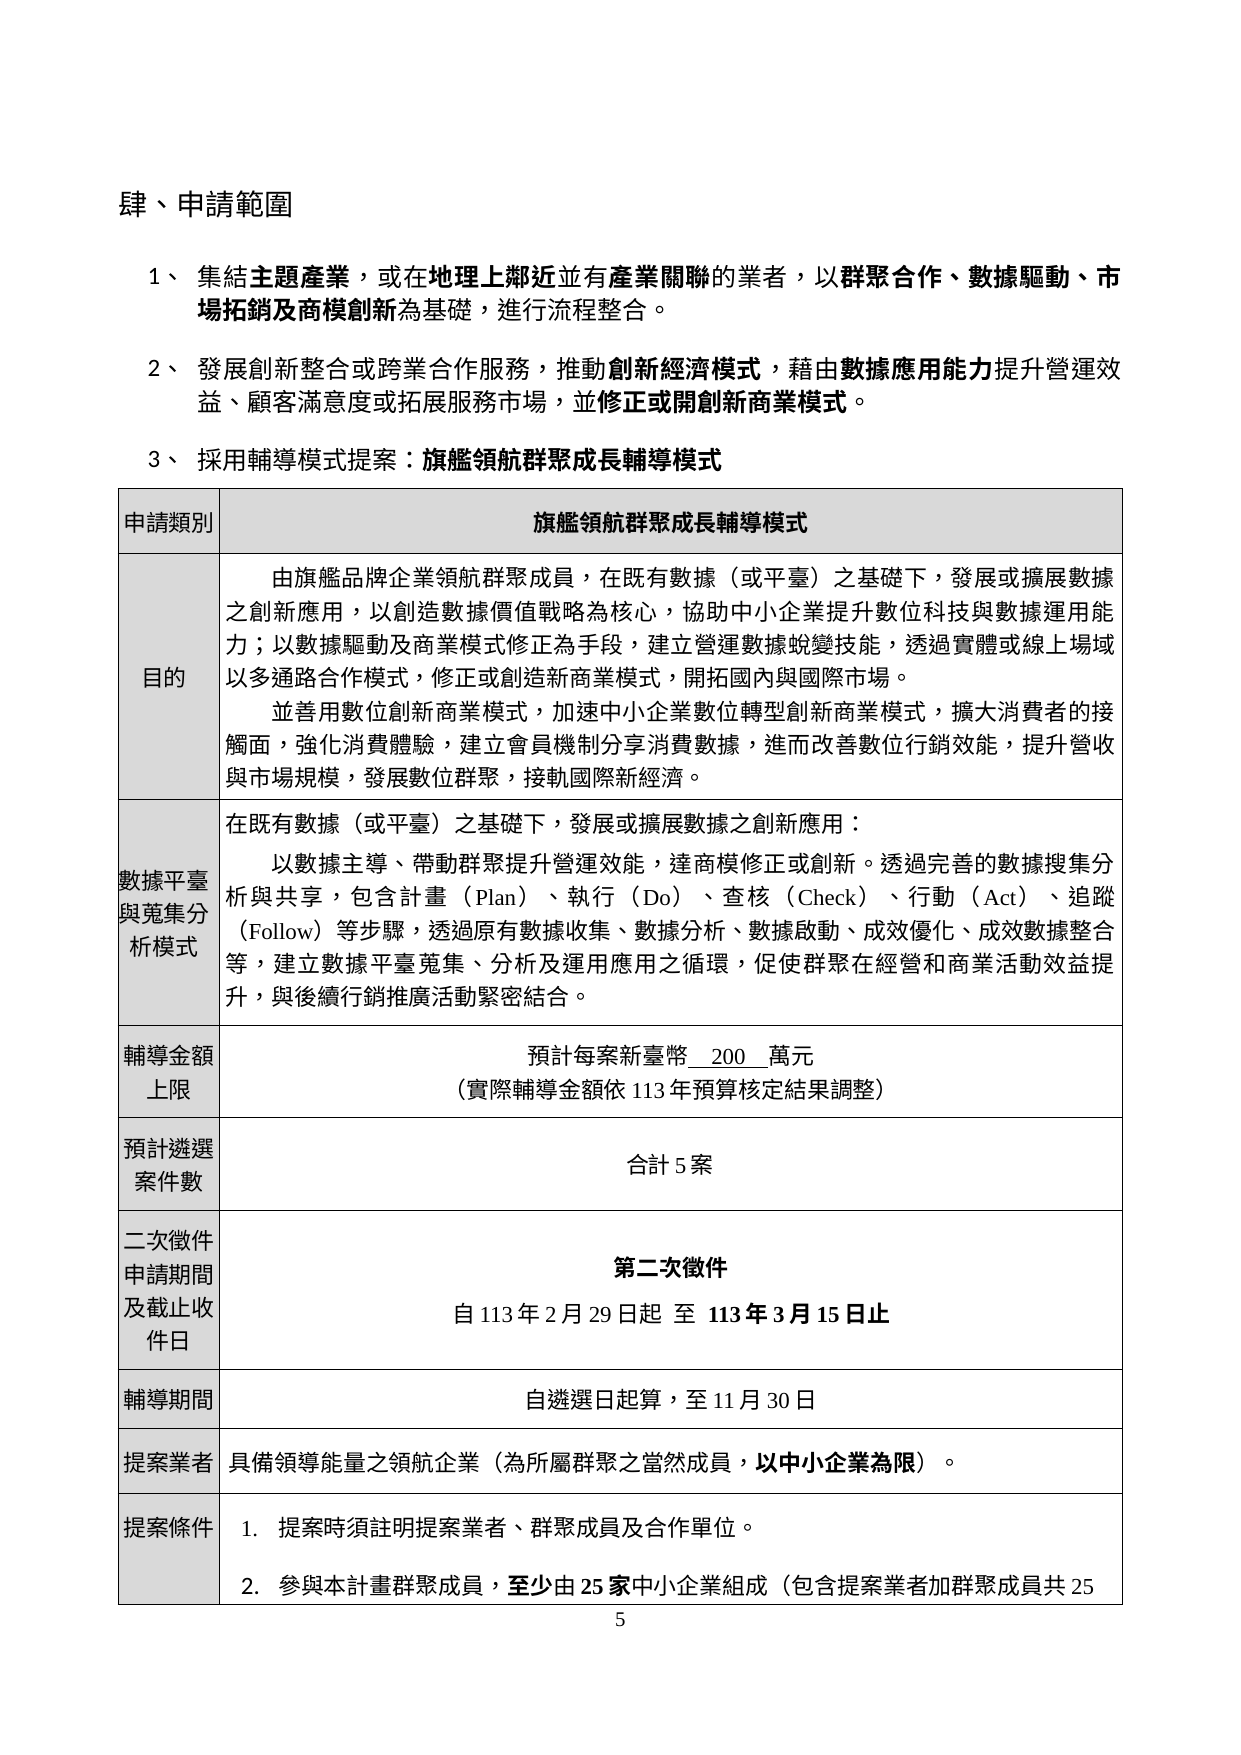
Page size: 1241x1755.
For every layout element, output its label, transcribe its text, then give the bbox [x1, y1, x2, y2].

table_cell 提案條件 [119, 1494, 219, 1604]
table_cell 自遴選日起算，至11月30日 [220, 1370, 1122, 1428]
table_header 旗艦領航群聚成長輔導模式 [220, 489, 1122, 553]
list 採用輔導模式提案：旗艦領航群聚成長輔導模式 [147, 442, 1122, 476]
table_cell 目的 [119, 554, 219, 799]
table_cell 第二次徵件 自113年2月29日起 至 113年3月15日止 [220, 1211, 1122, 1369]
table_cell 提案業者 [119, 1429, 219, 1493]
table_cell 二次徵件申請期間及截止收件日 [119, 1211, 219, 1369]
list 集結主題產業，或在地理上鄰近並有產業關聯的業者，以群聚合作、數據驅動、市場拓銷及商模創新為基礎，進行流程整合。 [147, 259, 1122, 326]
subtitle 肆、申請範圍 [118, 181, 1122, 223]
table_cell 輔導金額上限 [119, 1026, 219, 1117]
table_cell 由旗艦品牌企業領航群聚成員，在既有數據（或平臺）之基礎下，發展或擴展數據之創新應用，以創造數據價值戰略為核心，協助中小企業提升數位科技與數據運用能力；以數據驅動及商業模式修正為手段，建立營運數據蛻變技能，透過實體或線上場域以多通路合作模式，修正或創造新商業模式，開拓國內與國際市場。 並善用數位創新商業模式，加速中小企業數位轉型創新商業模式，擴大消費者的接觸面，強化消費體驗，建立會員機制分享消費數據，進而改善數位行銷效能，提升營收與市場規模，發展數位群聚，接軌國際新經濟。 [220, 554, 1122, 799]
table_cell 預計每案新臺幣 200 萬元 （實際輔導金額依113年預算核定結果調整） [220, 1026, 1122, 1117]
table_cell 提案時須註明提案業者、群聚成員及合作單位。 參與本計畫群聚成員，至少由25家中小企業組成（包含提案業者加群聚成員共25家）。 提案之群聚需為既有數據（或平臺）之擴展或創新應用。 提案業者之公司實收資本額於申請時不得低於輔導金額（至少200萬新台幣）。 提案業者須取得所有群聚成員及合作單位之合作意願書。 必須定期提供相關數據給受輔導廠商及主辦單位（如：營業數據、人流數據、網站或APP瀏覽數據、會員樣態、消費者行為等）。 提案單位及合作單位須提交數據蒐集、分析能力之方法與實績。 受輔導廠商須提交會計師查核報告佐證輔導經費用於簽約議定之工作項目。 受輔導廠商須配合計畫之個資查核。 不得一案多投或重複申請。 [220, 1494, 1122, 1604]
table_cell 輔導期間 [119, 1370, 219, 1428]
table_header 申請類別 [119, 489, 219, 553]
list 發展創新整合或跨業合作服務，推動創新經濟模式，藉由數據應用能力提升營運效益、顧客滿意度或拓展服務市場，並修正或開創新商業模式。 [147, 351, 1122, 417]
table_cell 合計5案 [220, 1118, 1122, 1210]
table_cell 數據平臺與蒐集分析模式 [119, 800, 219, 1025]
table_cell 具備領導能量之領航企業（為所屬群聚之當然成員，以中小企業為限）。 [220, 1429, 1122, 1493]
table_cell 在既有數據（或平臺）之基礎下，發展或擴展數據之創新應用： 以數據主導、帶動群聚提升營運效能，達商模修正或創新。透過完善的數據搜集分析與共享，包含計畫（Plan）、執行（Do）、查核（Check）、行動（Act）、追蹤（Follow）等步驟，透過原有數據收集、數據分析、數據啟動、成效優化、成效數據整合等，建立數據平臺蒐集、分析及運用應用之循環，促使群聚在經營和商業活動效益提升，與後續行銷推廣活動緊密結合。 [220, 800, 1122, 1025]
table_cell 預計遴選案件數 [119, 1118, 219, 1210]
